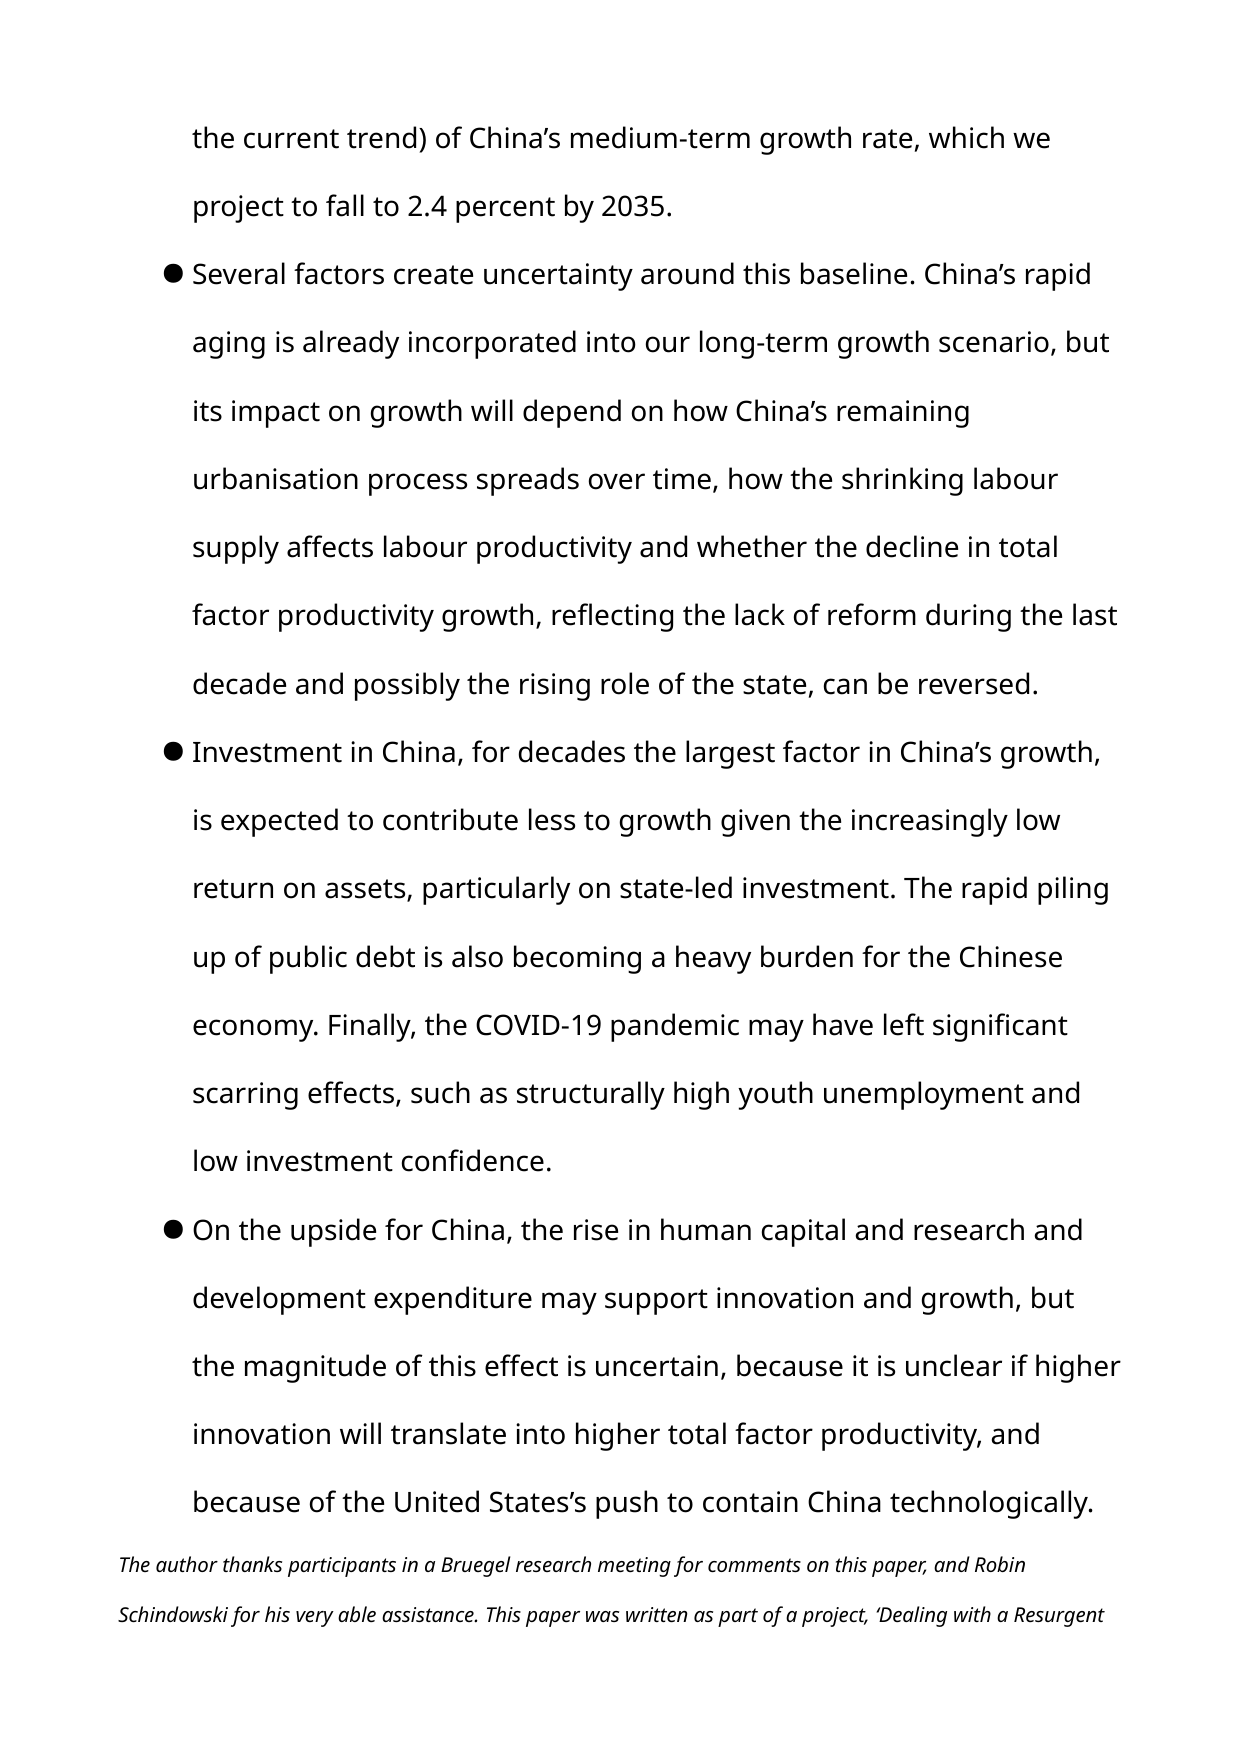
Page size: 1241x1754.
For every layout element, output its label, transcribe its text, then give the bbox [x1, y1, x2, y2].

text The author thanks participants in a Bruegel research meeting for comments on this paper, and Robin Schindowski for his very able assistance. This paper was written as part of a project, ‘Dealing with a Resurgent [118, 1551, 1122, 1628]
list Several factors create uncertainty around this baseline. China’s rapid aging is already incorporated into our long-term growth scenario, but its impact on growth will depend on how China’s remaining urbanisation process spreads over time, how the shrinking labour supply affects labour productivity and whether the decline in total factor productivity growth, reflecting the lack of reform during the last decade and possibly the rising role of the state, can be reversed. [162, 254, 1122, 702]
list the current trend) of China’s medium-term growth rate, which we project to fall to 2.4 percent by 2035. [162, 118, 1122, 225]
list On the upside for China, the rise in human capital and research and development expenditure may support innovation and growth, but the magnitude of this effect is uncertain, because it is unclear if higher innovation will translate into higher total factor productivity, and because of the United States’s push to contain China technologically. [162, 1210, 1122, 1521]
list Investment in China, for decades the largest factor in China’s growth, is expected to contribute less to growth given the increasingly low return on assets, particularly on state-led investment. The rapid piling up of public debt is also becoming a heavy burden for the Chinese economy. Finally, the COVID-19 pandemic may have left significant scarring effects, such as structurally high youth unemployment and low investment confidence. [162, 732, 1122, 1180]
